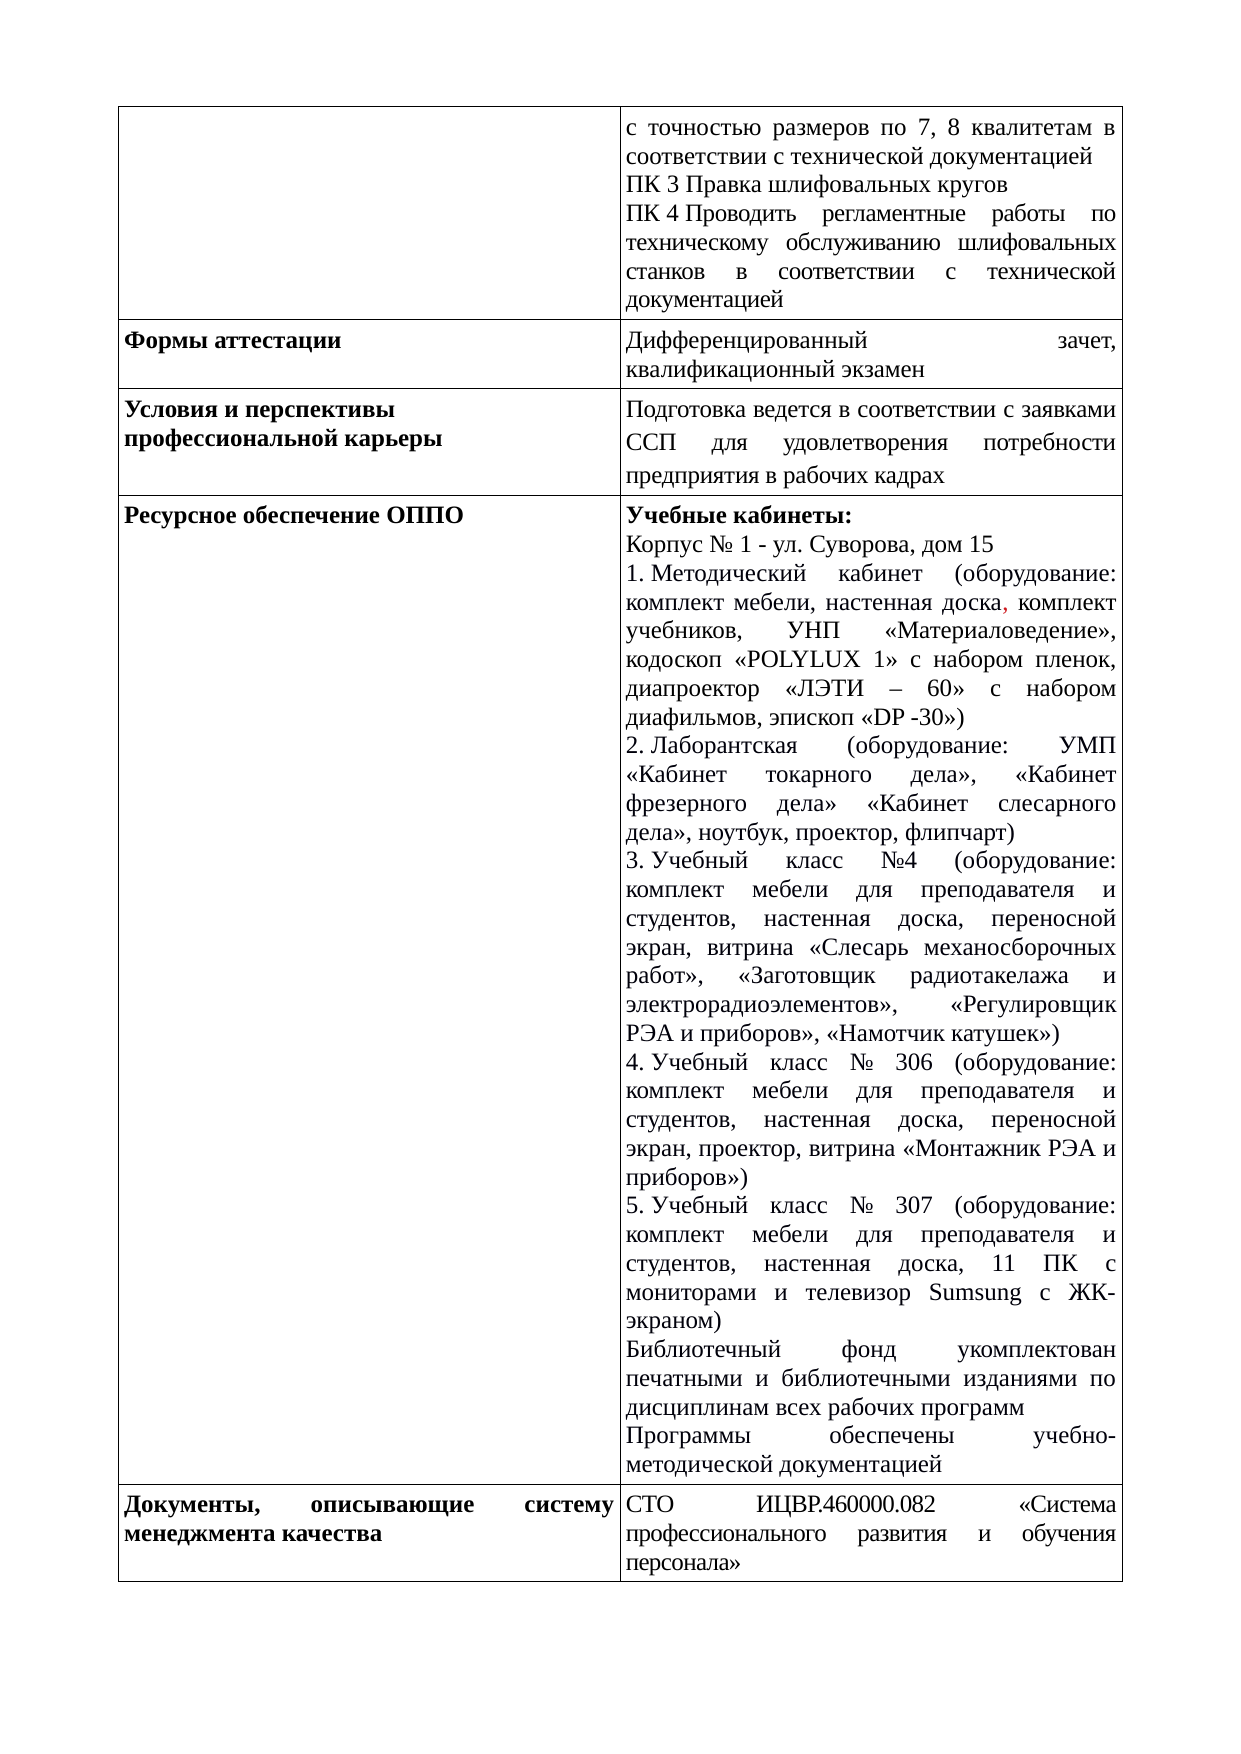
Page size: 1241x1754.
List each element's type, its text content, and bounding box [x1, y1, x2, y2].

table_cell Учебные кабинеты: Корпус № 1 - ул. Суворова, дом 15 1. Методический кабинет (оборудование: комплект мебели, настенная доска, комплект учебников, УНП «Материаловедение», кодоскоп «POLYLUX 1» с набором пленок, диапроектор «ЛЭТИ – 60» с набором диафильмов, эпископ «DP -30») 2. Лаборантская (оборудование: УМП «Кабинет токарного дела», «Кабинет фрезерного дела» «Кабинет слесарного дела», ноутбук, проектор, флипчарт) 3. Учебный класс №4 (оборудование: комплект мебели для преподавателя и студентов, настенная доска, переносной экран, витрина «Слесарь механосборочных работ», «Заготовщик радиотакелажа и электрорадиоэлементов», «Регулировщик РЭА и приборов», «Намотчик катушек») 4. Учебный класс № 306 (оборудование: комплект мебели для преподавателя и студентов, настенная доска, переносной экран, проектор, витрина «Монтажник РЭА и приборов») 5. Учебный класс № 307 (оборудование: комплект мебели для преподавателя и студентов, настенная доска, 11 ПК c мониторами и телевизор Sumsung с ЖК-экраном) Библиотечный фонд укомплектован печатными и библиотечными изданиями по дисциплинам всех рабочих программ Программы обеспечены учебно-методической документацией [621, 496, 1122, 1483]
table_cell [119, 107, 620, 319]
table_cell Дифференцированный зачет, квалификационный экзамен [621, 320, 1122, 388]
table_cell Документы, описывающие систему менеджмента качества [119, 1485, 620, 1581]
table_cell с точностью размеров по 7, 8 квалитетам в соответствии с технической документацией ПК 3 Правка шлифовальных кругов ПК 4 Проводить регламентные работы по техническому обслуживанию шлифовальных станков в соответствии с технической документацией [621, 107, 1122, 319]
table_cell Ресурсное обеспечение ОППО [119, 496, 620, 1483]
table_cell Условия и перспективы профессиональной карьеры [119, 389, 620, 494]
table_cell Подготовка ведется в соответствии с заявками ССП для удовлетворения потребности предприятия в рабочих кадрах [621, 389, 1122, 494]
table_cell СТО ИЦВР.460000.082 «Система профессионального развития и обучения персонала» [621, 1485, 1122, 1581]
table_cell Формы аттестации [119, 320, 620, 388]
